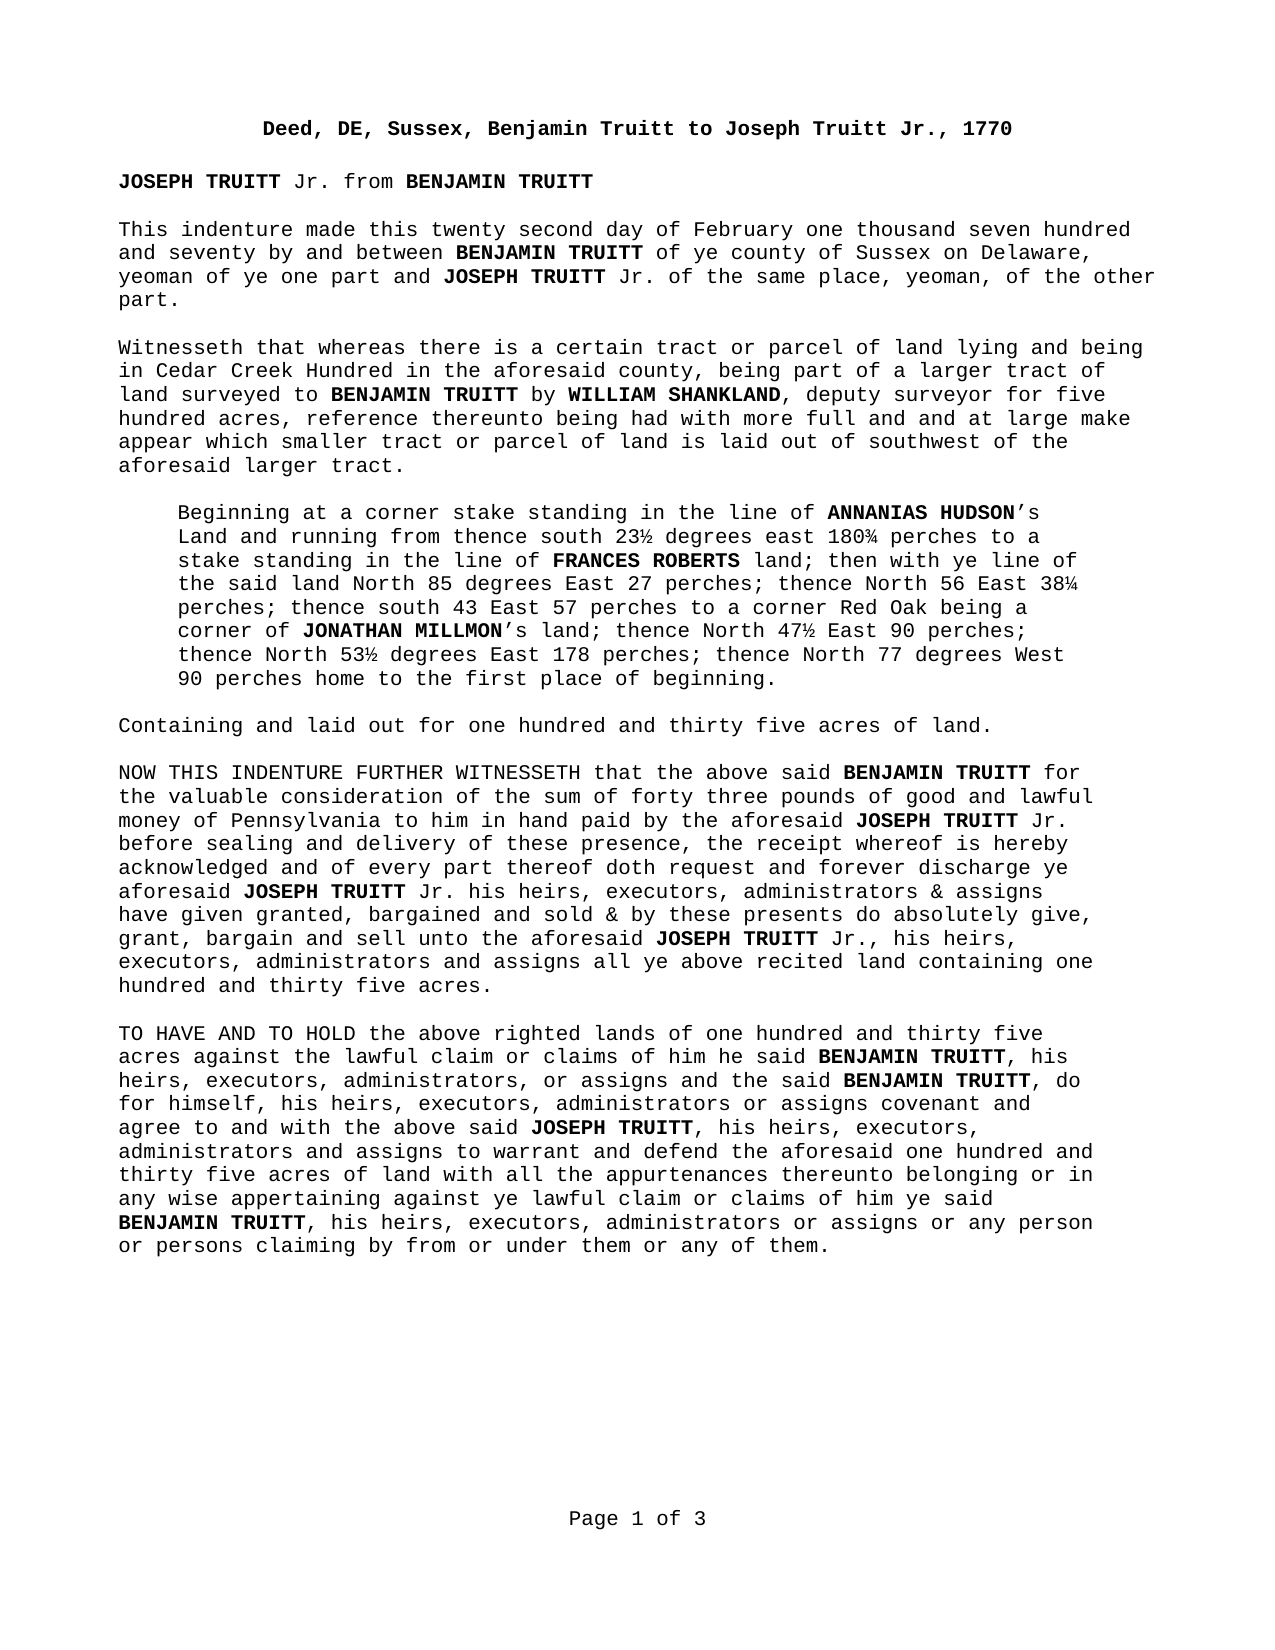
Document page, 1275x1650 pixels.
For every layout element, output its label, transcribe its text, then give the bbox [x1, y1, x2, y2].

text To have and to hold the above righted lands of one hundred and thirty five acres against the lawful claim or claims of him he said Benjamin Truitt, his heirs, executors, administrators, or assigns and the said Benjamin Truitt, do for himself, his heirs, executors, administrators or assigns covenant and agree to and with the above said Joseph Truitt, his heirs, executors, administrators and assigns to warrant and defend the aforesaid one hundred and thirty five acres of land with all the appurtenances thereunto belonging or in any wise appertaining against ye lawful claim or claims of him ye said Benjamin Truitt, his heirs, executors, administrators or assigns or any person or persons claiming by from or under them or any of them. [118, 1022, 1098, 1259]
text Containing and laid out for one hundred and thirty five acres of land. [118, 715, 1098, 739]
text Now this indenture further witnesseth that the above said Benjamin Truitt for the valuable consideration of the sum of forty three pounds of good and lawful money of Pennsylvania to him in hand paid by the aforesaid Joseph Truitt Jr. before sealing and delivery of these presence, the receipt whereof is hereby acknowledged and of every part thereof doth request and forever discharge ye aforesaid Joseph Truitt Jr. his heirs, executors, administrators & assigns have given granted, bargained and sold & by these presents do absolutely give, grant, bargain and sell unto the aforesaid Joseph Truitt Jr., his heirs, executors, administrators and assigns all ye above recited land containing one hundred and thirty five acres. [118, 762, 1098, 999]
text Witnesseth that whereas there is a certain tract or parcel of land lying and being in Cedar Creek Hundred in the aforesaid county, being part of a larger tract of land surveyed to Benjamin Truitt by William Shankland, deputy surveyor for five hundred acres, reference thereunto being had with more full and and at large make appear which smaller tract or parcel of land is laid out of southwest of the aforesaid larger tract. [118, 337, 1157, 479]
text This indenture made this twenty second day of February one thousand seven hundred and seventy by and between Benjamin Truitt of ye county of Sussex on Delaware, yeoman of ye one part and Joseph Truitt Jr. of the same place, yeoman, of the other part. [118, 218, 1157, 313]
text Beginning at a corner stake standing in the line of Annanias Hudson’s Land and running from thence south 23½ degrees east 180¾ perches to a stake standing in the line of Frances Roberts land; then with ye line of the said land North 85 degrees East 27 perches; thence North 56 East 38¼ perches; thence south 43 East 57 perches to a corner Red Oak being a corner of Jonathan Millmon’s land; thence North 47½ East 90 perches; thence North 53½ degrees East 178 perches; thence North 77 degrees West 90 perches home to the first place of beginning. [177, 502, 1098, 691]
text Joseph Truitt Jr. from Benjamin Truitt [118, 171, 1157, 195]
